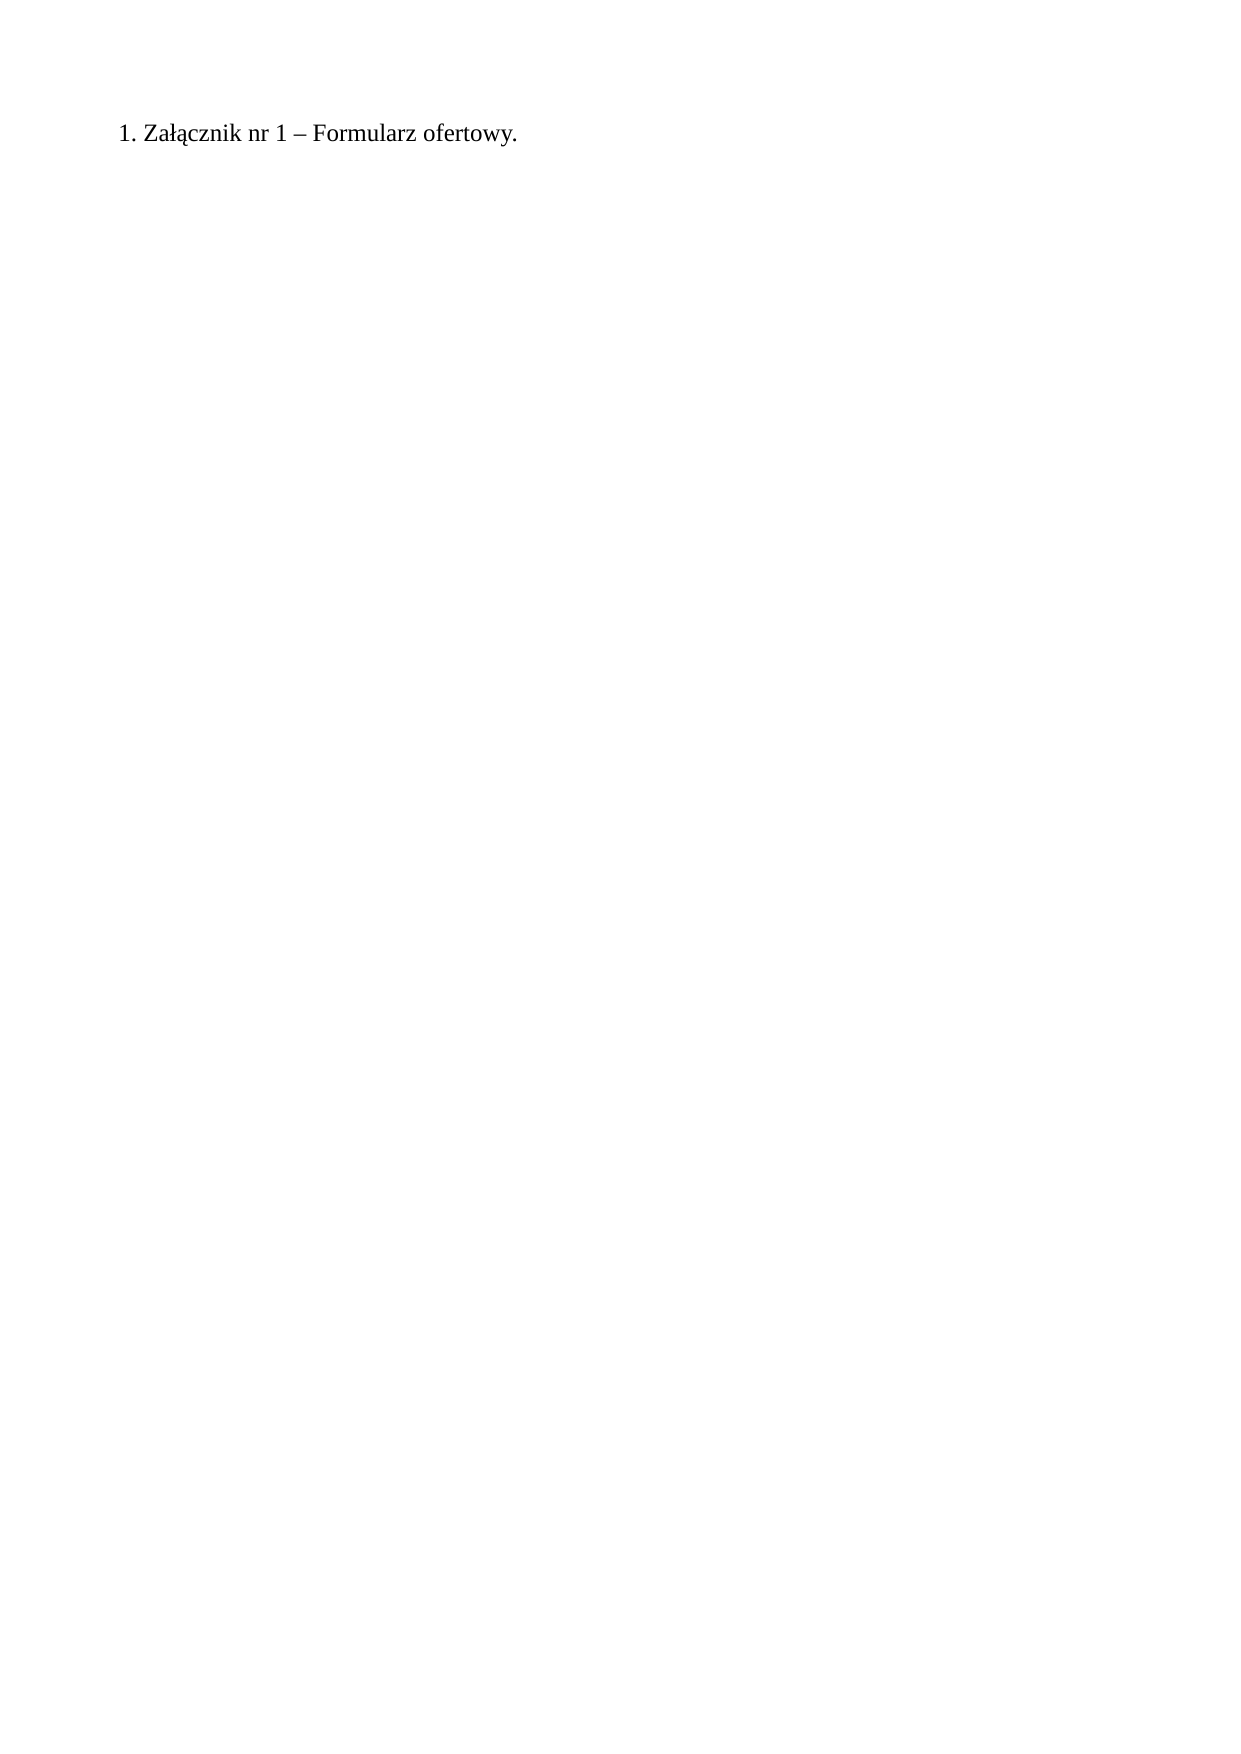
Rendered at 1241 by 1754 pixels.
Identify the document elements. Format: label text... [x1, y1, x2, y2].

list Załącznik nr 1 – Formularz ofertowy. [118, 118, 1122, 147]
